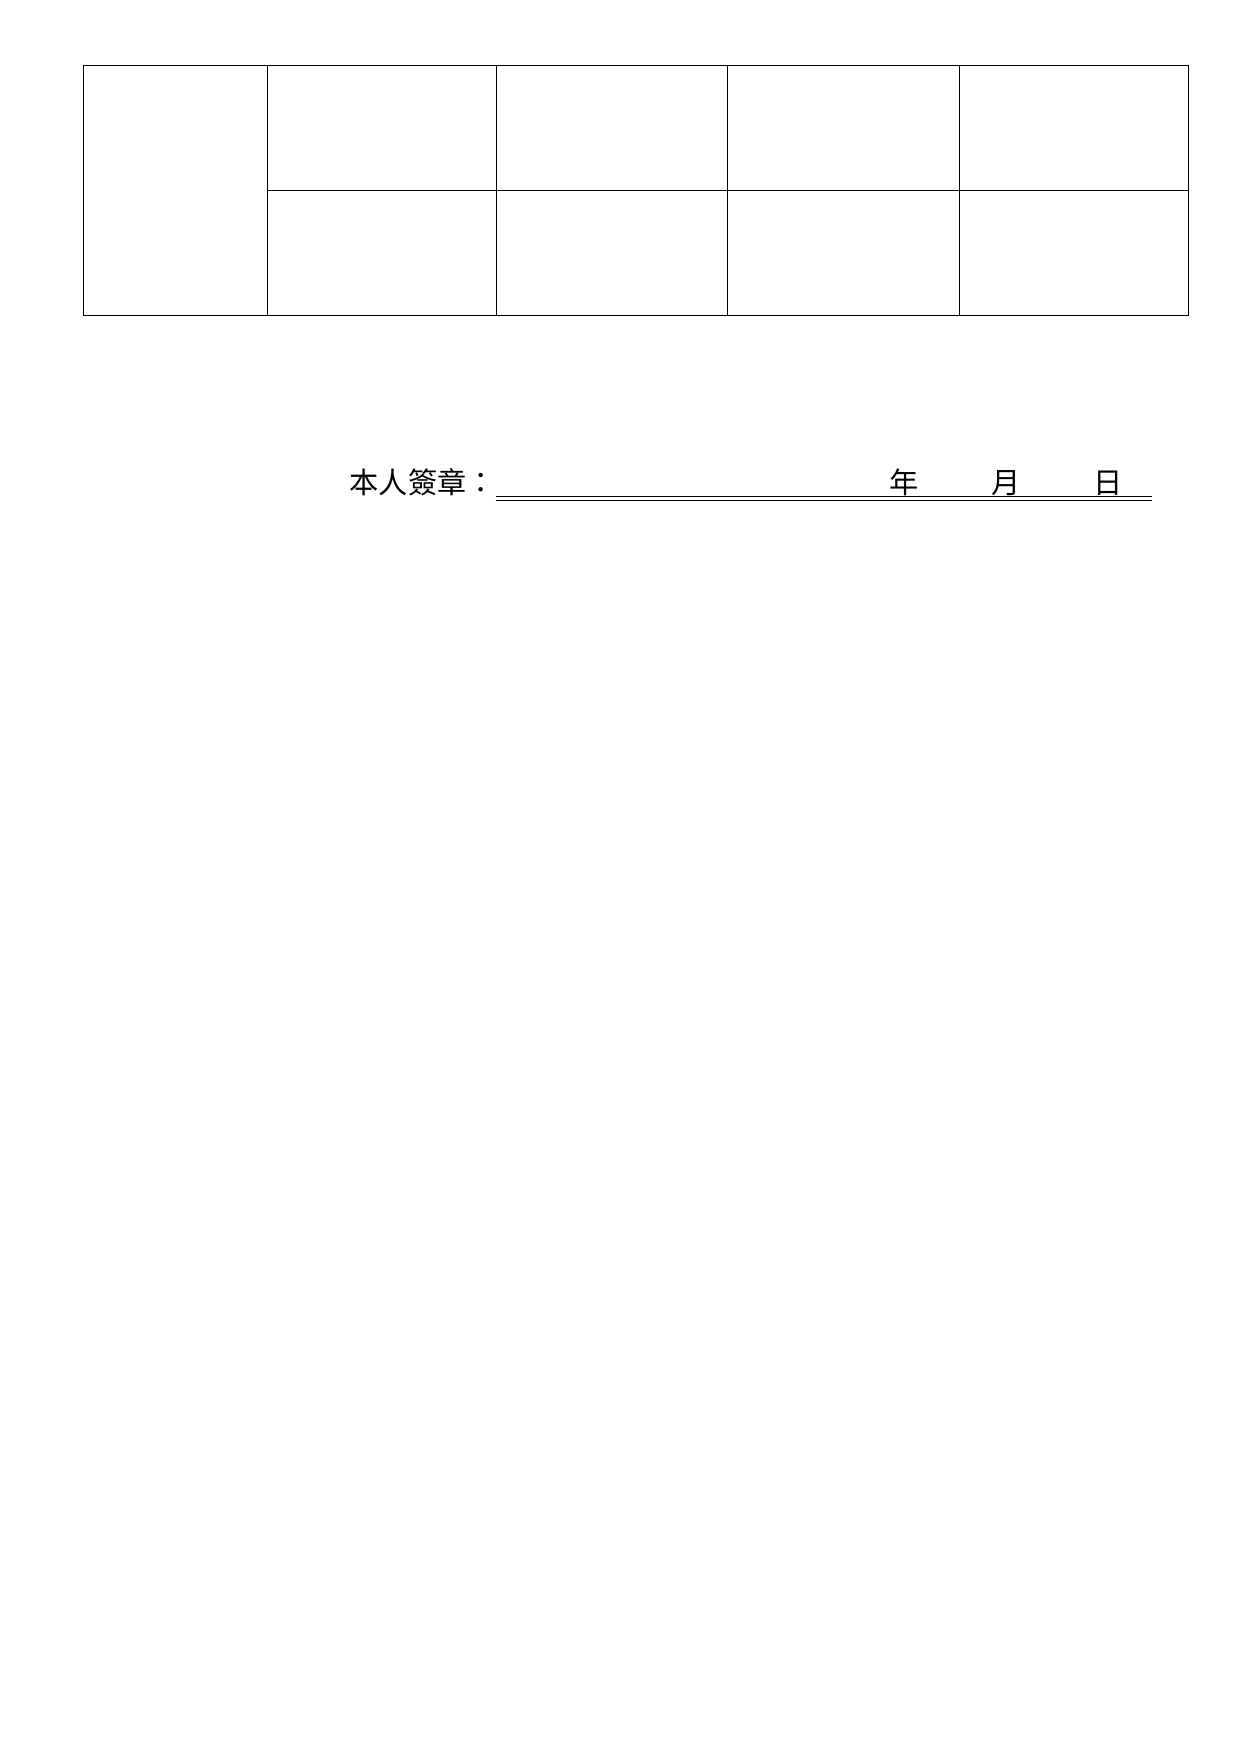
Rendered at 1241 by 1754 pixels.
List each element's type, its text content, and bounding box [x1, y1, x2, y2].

table_cell [960, 66, 1188, 189]
table_cell [268, 191, 496, 314]
table_cell [497, 66, 727, 189]
table_cell [84, 66, 267, 314]
table_cell [268, 66, 496, 189]
table_cell [728, 191, 959, 314]
table_cell [497, 191, 727, 314]
table_cell [728, 66, 959, 189]
table_cell [960, 191, 1188, 314]
text 本人簽章： 年 月 日 [89, 439, 1152, 502]
